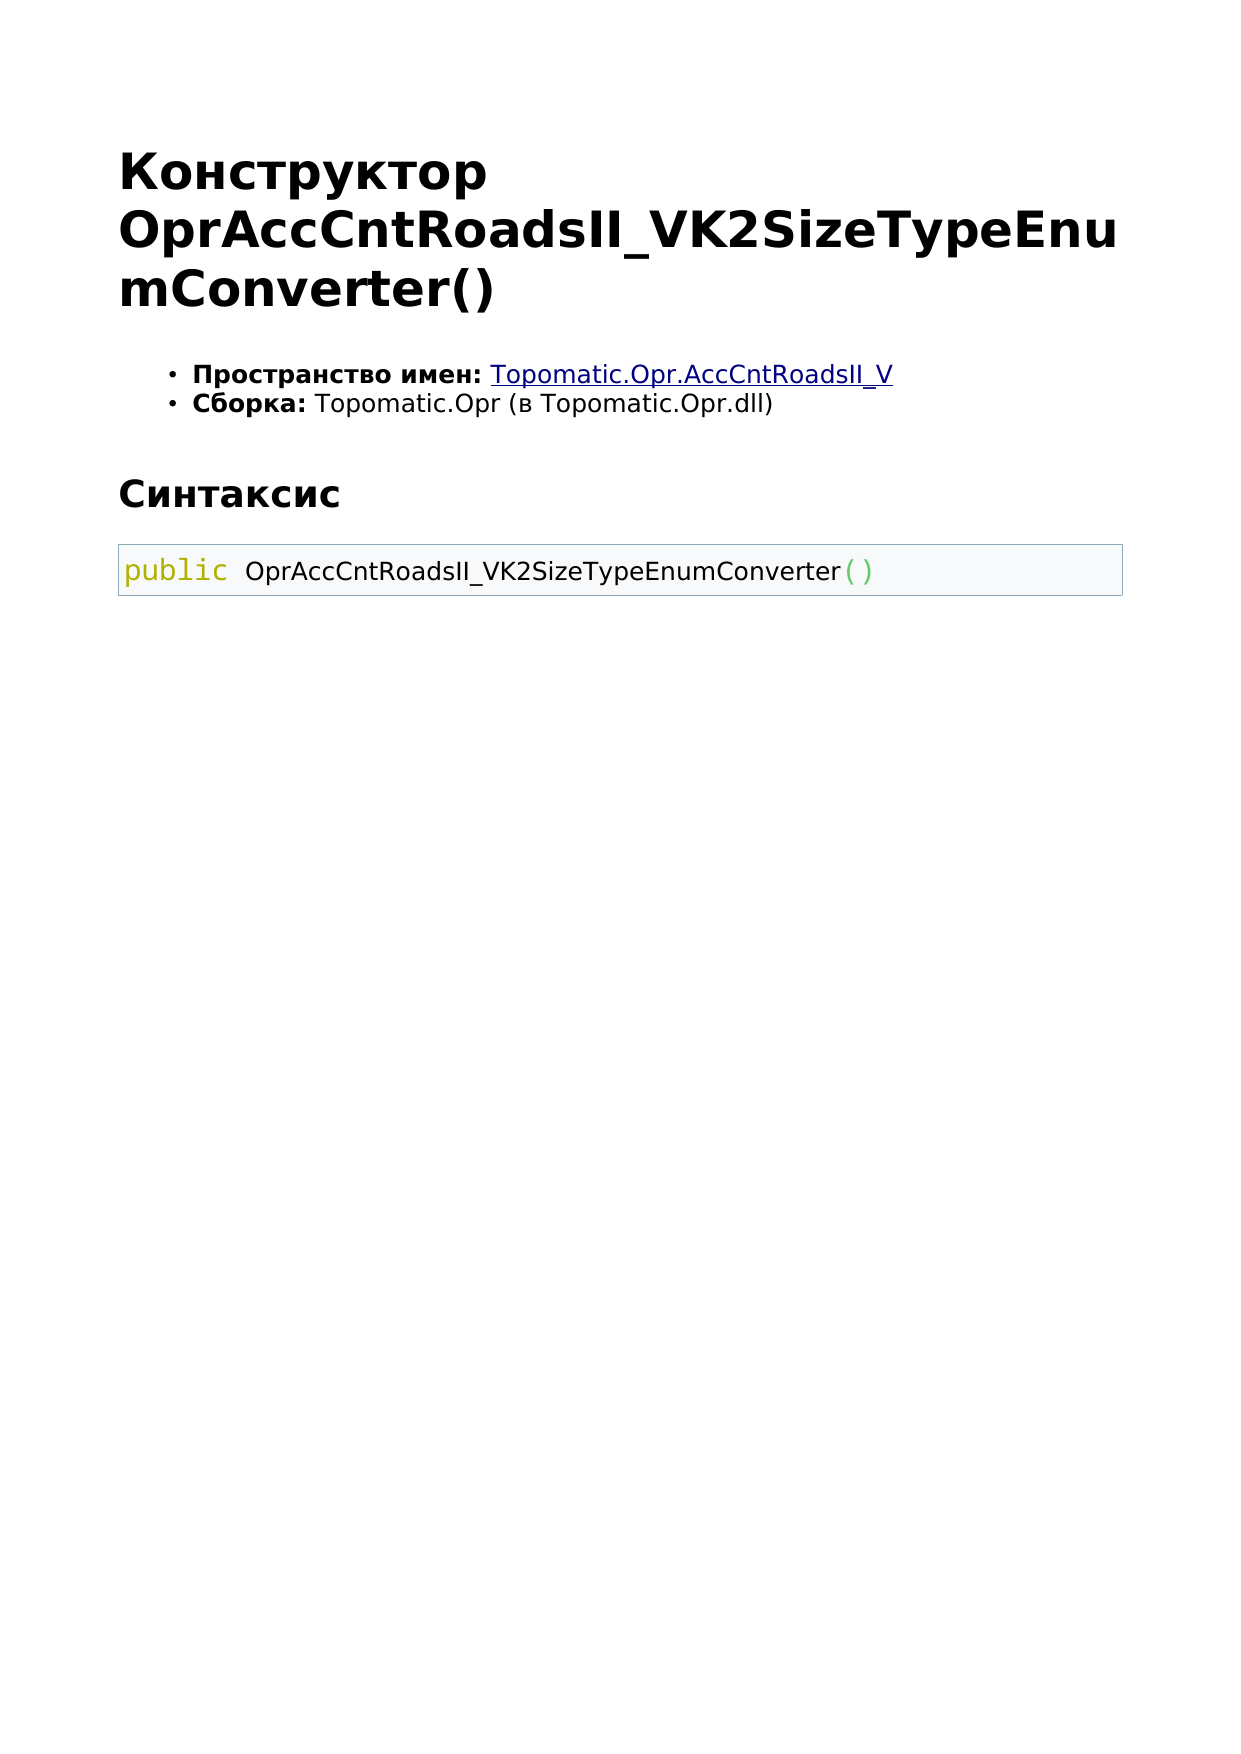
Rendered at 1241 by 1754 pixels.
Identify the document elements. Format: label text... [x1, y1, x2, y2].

subtitle Синтаксис [118, 473, 1122, 516]
table_header public OprAccCntRoadsII_VK2SizeTypeEnumConverter() [119, 545, 1122, 595]
list Пространство имен: Topomatic.Opr.AccCntRoadsII_V [177, 360, 1122, 389]
list Сборка: Topomatic.Opr (в Topomatic.Opr.dll) [177, 389, 1122, 418]
subtitle Конструктор OprAccCntRoadsII_VK2SizeTypeEnumConverter() [118, 143, 1122, 318]
